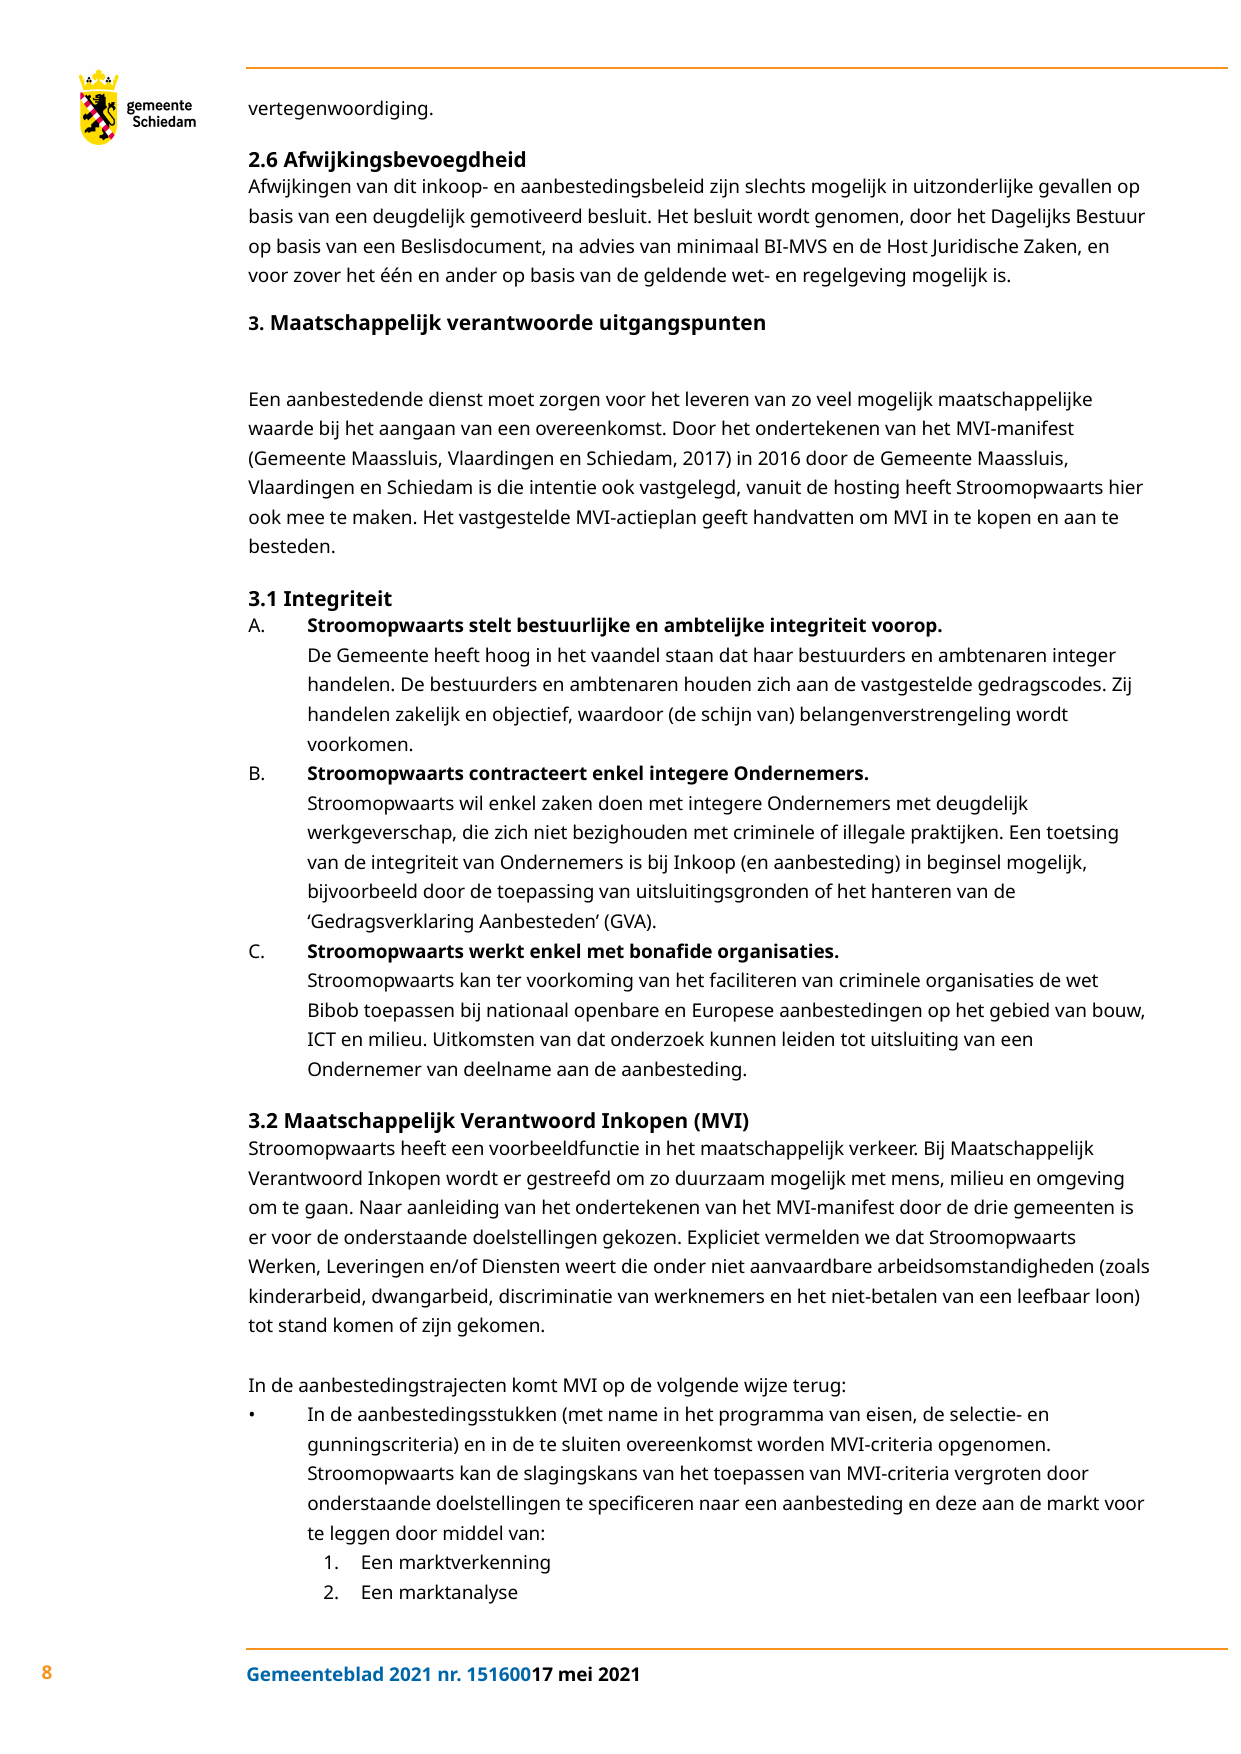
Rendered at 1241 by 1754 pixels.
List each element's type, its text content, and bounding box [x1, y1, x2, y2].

text 3.1 Integriteit [248, 584, 1152, 612]
list Een marktverkenning [323, 1549, 1152, 1575]
text 2.6 Afwijkingsbevoegdheid [248, 145, 1152, 174]
list Stroomopwaarts contracteert enkel integere Ondernemers. [248, 760, 1152, 786]
list Stroomopwaarts wil enkel zaken doen met integere Ondernemers met deugdelijk werkgeverschap, die zich niet bezighouden met criminele of illegale praktijken. Een toetsing van de integriteit van Ondernemers is bij Inkoop (en aanbesteding) in beginsel mogelijk, bijvoorbeeld door de toepassing van uitsluitingsgronden of het hanteren van de ‘Gedragsverklaring Aanbesteden’ (GVA). [248, 790, 1152, 934]
list In de aanbestedingsstukken (met name in het programma van eisen, de selectie- en gunningscriteria) en in de te sluiten overeenkomst worden MVI-criteria opgenomen. Stroomopwaarts kan de slagingskans van het toepassen van MVI-criteria vergroten door onderstaande doelstellingen te specificeren naar een aanbesteding en deze aan de markt voor te leggen door middel van: [248, 1401, 1152, 1545]
list De Gemeente heeft hoog in het vaandel staan dat haar bestuurders en ambtenaren integer handelen. De bestuurders en ambtenaren houden zich aan de vastgestelde gedragscodes. Zij handelen zakelijk en objectief, waardoor (de schijn van) belangenverstrengeling wordt voorkomen. [248, 642, 1152, 757]
list Een marktanalyse [323, 1579, 1152, 1604]
text 3.2 Maatschappelijk Verantwoord Inkopen (MVI) [248, 1107, 1152, 1135]
list Stroomopwaarts kan ter voorkoming van het faciliteren van criminele organisaties de wet Bibob toepassen bij nationaal openbare en Europese aanbestedingen op het gebied van bouw, ICT en milieu. Uitkomsten van dat onderzoek kunnen leiden tot uitsluiting van een Ondernemer van deelname aan de aanbesteding. [248, 967, 1152, 1082]
list Stroomopwaarts werkt enkel met bonafide organisaties. [248, 938, 1152, 964]
text In de aanbestedingstrajecten komt MVI op de volgende wijze terug: [248, 1372, 1152, 1397]
text Een aanbestedende dienst moet zorgen voor het leveren van zo veel mogelijk maatschappelijke waarde bij het aangaan van een overeenkomst. Door het ondertekenen van het MVI-manifest (Gemeente Maassluis, Vlaardingen en Schiedam, 2017) in 2016 door de Gemeente Maassluis, Vlaardingen en Schiedam is die intentie ook vastgelegd, vanuit de hosting heeft Stroomopwaarts hier ook mee te maken. Het vastgestelde MVI-actieplan geeft handvatten om MVI in te kopen en aan te besteden. [248, 386, 1152, 559]
text Afwijkingen van dit inkoop- en aanbestedingsbeleid zijn slechts mogelijk in uitzonderlijke gevallen op basis van een deugdelijk gemotiveerd besluit. Het besluit wordt genomen, door het Dagelijks Bestuur op basis van een Beslisdocument, na advies van minimaal BI-MVS en de Host Juridische Zaken, en voor zover het één en ander op basis van de geldende wet- en regelgeving mogelijk is. [248, 174, 1152, 288]
text vertegenwoordiging. [248, 95, 1152, 121]
list Stroomopwaarts stelt bestuurlijke en ambtelijke integriteit voorop. [248, 612, 1152, 638]
text Stroomopwaarts heeft een voorbeeldfunctie in het maatschappelijk verkeer. Bij Maatschappelijk Verantwoord Inkopen wordt er gestreefd om zo duurzaam mogelijk met mens, milieu en omgeving om te gaan. Naar aanleiding van het ondertekenen van het MVI-manifest door de drie gemeenten is er voor de onderstaande doelstellingen gekozen. Expliciet vermelden we dat Stroomopwaarts Werken, Leveringen en/of Diensten weert die onder niet aanvaardbare arbeidsomstandigheden (zoals kinderarbeid, dwangarbeid, discriminatie van werknemers en het niet-betalen van een leefbaar loon) tot stand komen of zijn gekomen. [248, 1135, 1152, 1338]
text 3. Maatschappelijk verantwoorde uitgangspunten [248, 308, 1152, 336]
picture [41, 47, 231, 172]
